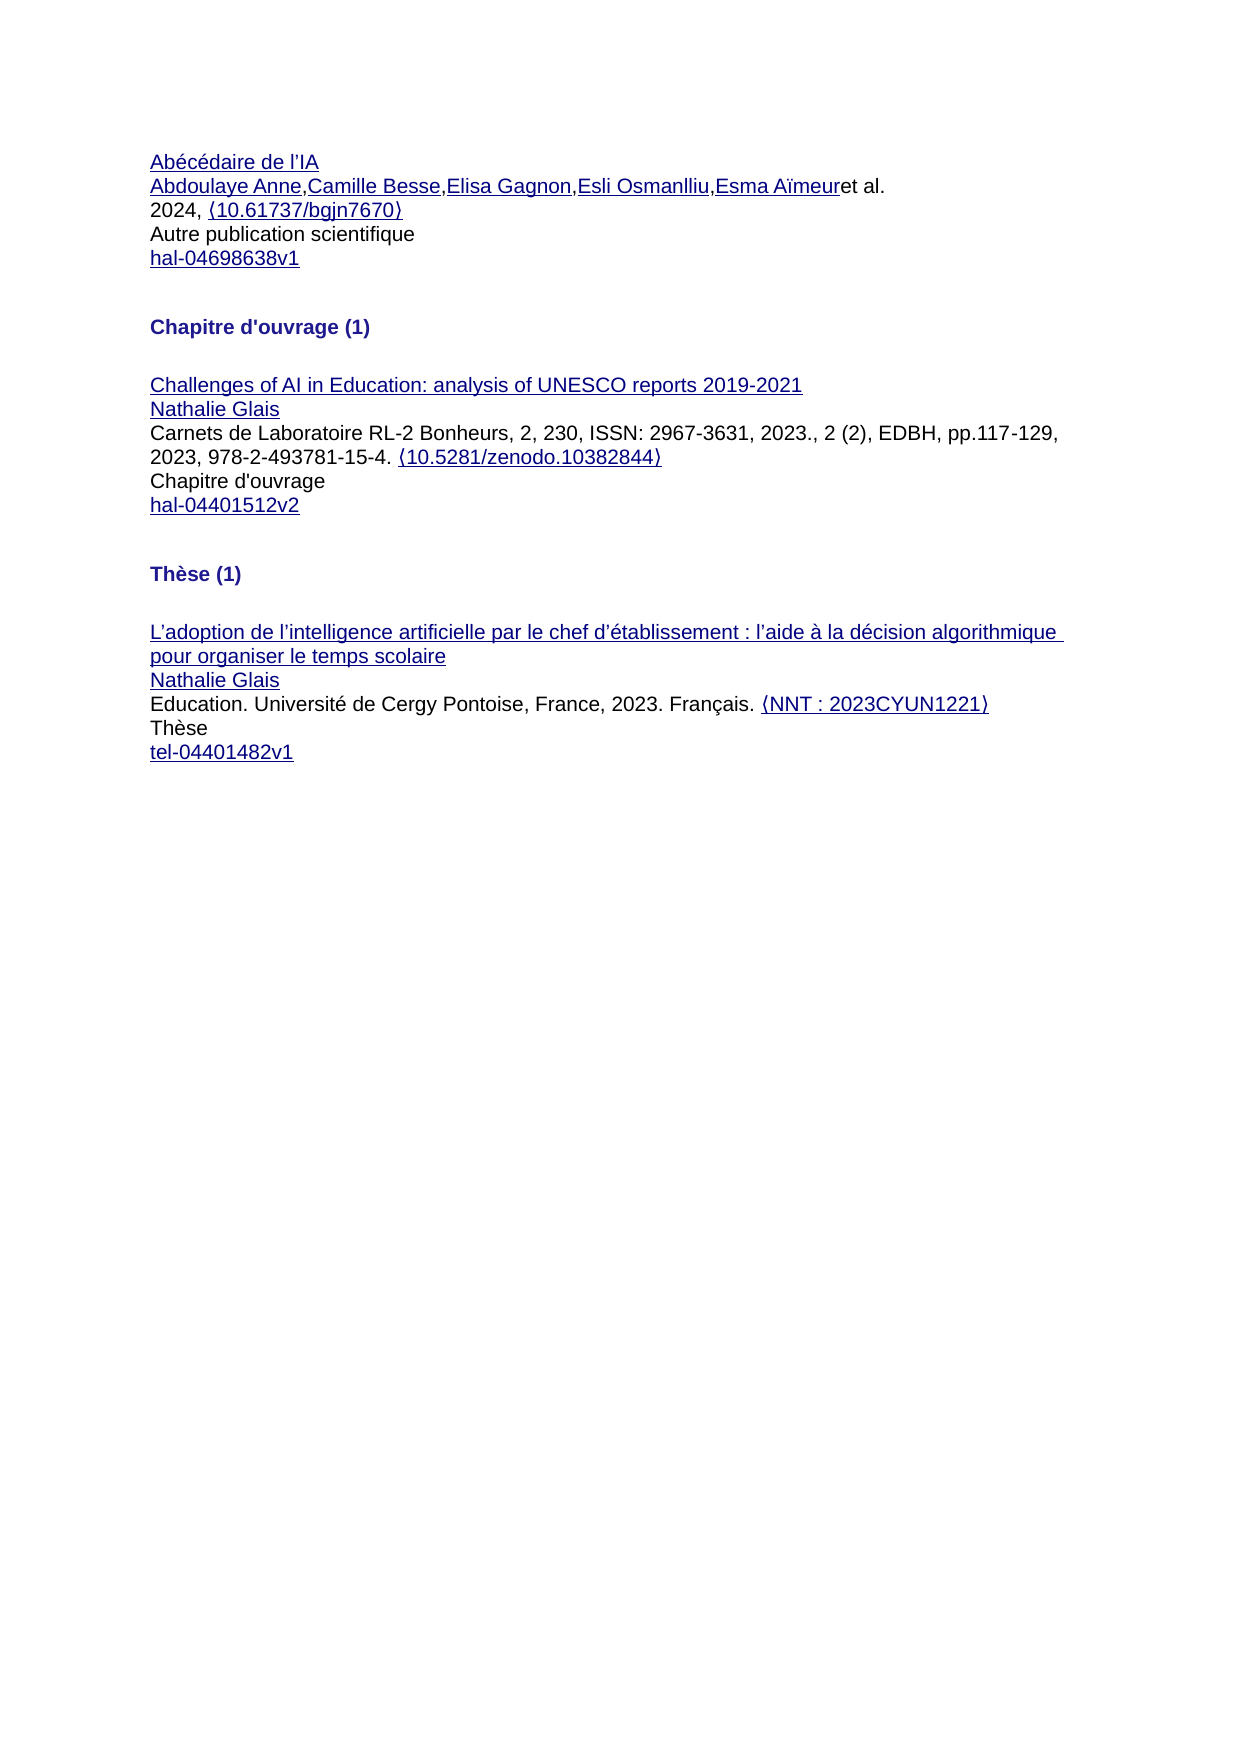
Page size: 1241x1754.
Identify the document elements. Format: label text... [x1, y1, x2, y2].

subtitle Thèse (1) [150, 561, 1090, 585]
table_header Abécédaire de l’IA Abdoulaye Anne,Camille Besse,Elisa Gagnon,Esli Osmanlliu,Esma Aïmeuret al. 2024, ⟨10.61737/bgjn7670⟩ Autre publication scientifique hal-04698638v1 [150, 150, 1090, 270]
table_header Challenges of AI in Education: analysis of UNESCO reports 2019-2021 Nathalie Glais Carnets de Laboratoire RL-2 Bonheurs, 2, 230, ISSN: 2967-3631, 2023., 2 (2), EDBH, pp.117‑129, 2023, 978-2-493781-15-4. ⟨10.5281/zenodo.10382844⟩ Chapitre d'ouvrage hal-04401512v2 [150, 373, 1090, 517]
subtitle Chapitre d'ouvrage (1) [150, 314, 1090, 338]
table_header L’adoption de l’intelligence artificielle par le chef d’établissement : l’aide à la décision algorithmique pour organiser le temps scolaire Nathalie Glais Education. Université de Cergy Pontoise, France, 2023. Français. ⟨NNT : 2023CYUN1221⟩ Thèse tel-04401482v1 [150, 620, 1090, 763]
